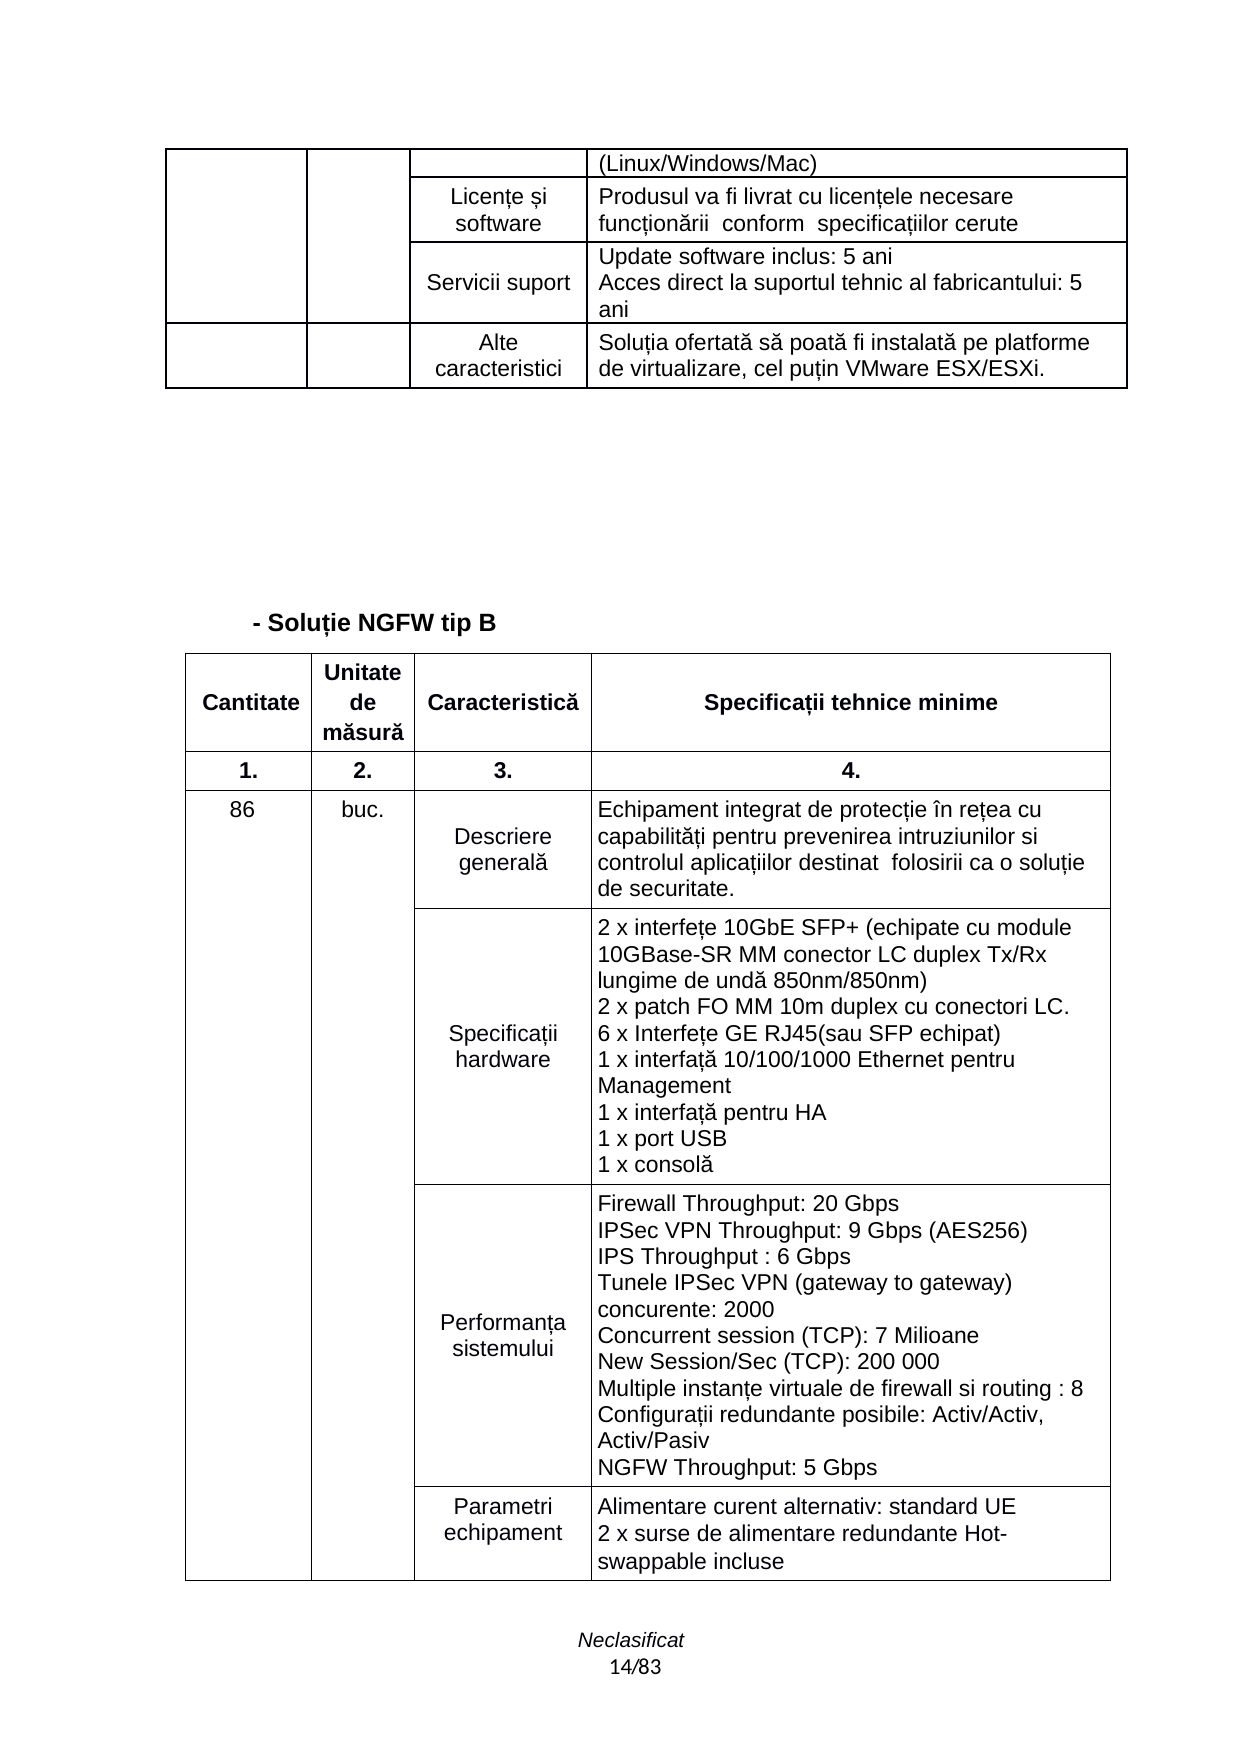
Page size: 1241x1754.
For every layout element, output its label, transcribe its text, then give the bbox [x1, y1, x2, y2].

table_cell Firewall Throughput: 20 Gbps IPSec VPN Throughput: 9 Gbps (AES256) IPS Throughput : 6 Gbps Tunele IPSec VPN (gateway to gateway) concurente: 2000 Concurrent session (TCP): 7 Milioane New Session/Sec (TCP): 200 000 Multiple instanțe virtuale de firewall si routing : 8 Configurații redundante posibile: Activ/Activ, Activ/Pasiv NGFW Throughput: 5 Gbps [592, 1185, 1110, 1486]
table_cell Echipament integrat de protecție în rețea cu capabilități pentru prevenirea intruziunilor si controlul aplicațiilor destinat folosirii ca o soluție de securitate. [592, 791, 1110, 907]
text - Soluție NGFW tip B [177, 607, 1092, 636]
table_cell 4. [592, 752, 1110, 789]
table_cell Update software inclus: 5 ani Acces direct la suportul tehnic al fabricantului: 5 ani [588, 243, 1126, 322]
table_cell 1. [186, 752, 311, 789]
table_cell Alte caracteristici [411, 324, 586, 387]
table_cell [308, 150, 409, 322]
table_cell 3. [415, 752, 591, 789]
table_cell Descriere generală [415, 791, 591, 907]
table_cell Licențe și software [411, 178, 586, 241]
table_cell [308, 324, 409, 387]
table_cell [167, 150, 306, 322]
table_header Unitate de măsură [312, 654, 414, 751]
table_header Cantitate [186, 654, 311, 751]
table_cell Servicii suport [411, 243, 586, 322]
table_cell 86 [186, 791, 311, 1580]
table_cell buc. [312, 791, 414, 1580]
table_cell 2. [312, 752, 414, 789]
table_cell Performanța sistemului [415, 1185, 591, 1486]
table_cell (Linux/Windows/Mac) [588, 150, 1126, 176]
table_header Specificații tehnice minime [592, 654, 1110, 751]
table_cell Parametri echipament [415, 1487, 591, 1580]
table_cell 2 x interfețe 10GbE SFP+ (echipate cu module 10GBase-SR MM conector LC duplex Tx/Rx lungime de undă 850nm/850nm) 2 x patch FO MM 10m duplex cu conectori LC. 6 x Interfețe GE RJ45(sau SFP echipat) 1 x interfață 10/100/1000 Ethernet pentru Management 1 x interfață pentru HA 1 x port USB 1 x consolă [592, 909, 1110, 1183]
table_header Caracteristică [415, 654, 591, 751]
table_cell Produsul va fi livrat cu licențele necesare funcționării conform specificațiilor cerute [588, 178, 1126, 241]
table_cell Alimentare curent alternativ: standard UE 2 x surse de alimentare redundante Hot-swappable incluse [592, 1487, 1110, 1580]
table_cell [411, 150, 586, 176]
table_cell Specificații hardware [415, 909, 591, 1183]
table_cell Soluția ofertată să poată fi instalată pe platforme de virtualizare, cel puțin VMware ESX/ESXi. [588, 324, 1126, 387]
table_cell [167, 324, 306, 387]
